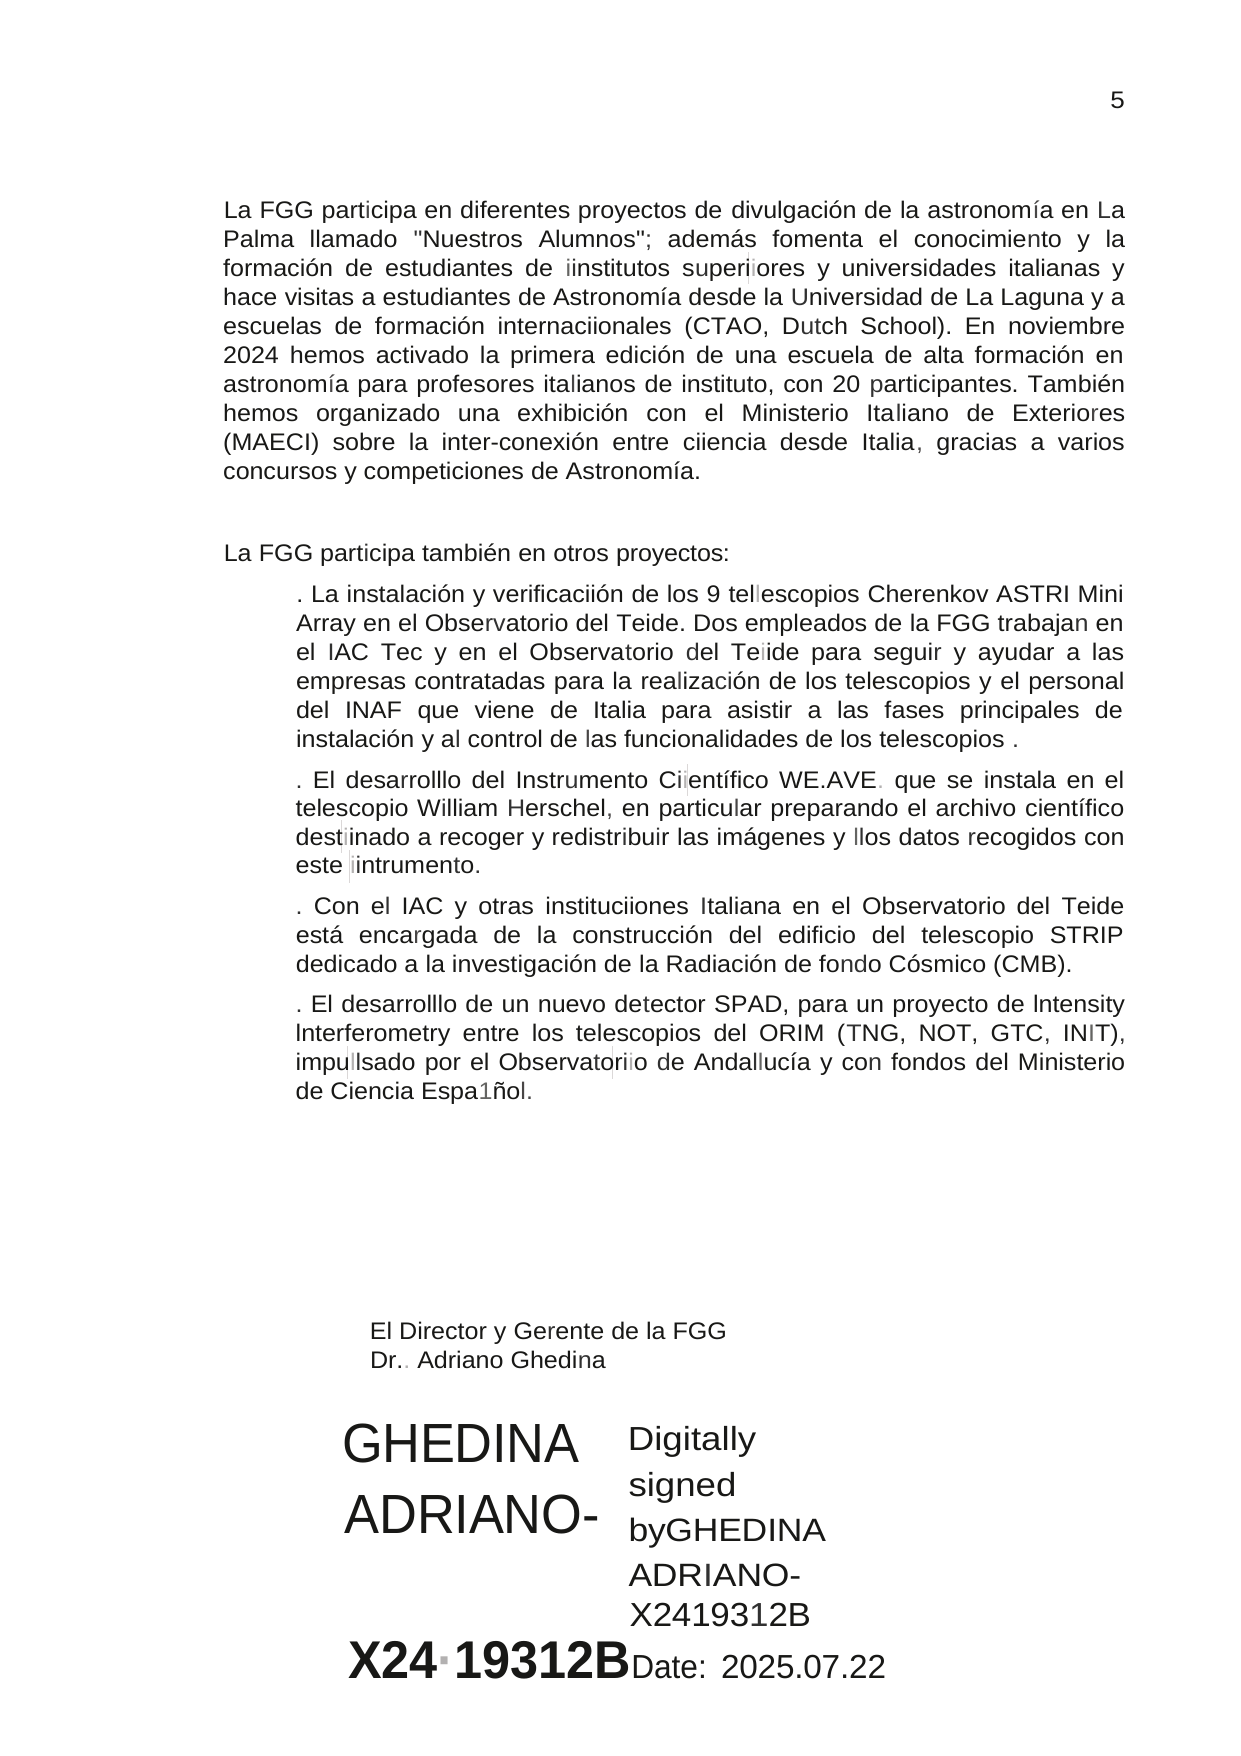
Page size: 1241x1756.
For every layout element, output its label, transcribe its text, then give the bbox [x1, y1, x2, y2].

text El Director y Gerente de la FGG Dr.. Adriano Ghedina [369, 1317, 760, 1373]
text X24·19312BDate: 2025.07.22 [346, 1633, 888, 1690]
text GHEDINA ADRIANO- [342, 1411, 606, 1545]
text . La instalación y verificaciión de los 9 tellescopios Cherenkov ASTRI Mini Array en el Observatorio del Teide. Dos empleados de la FGG trabajan en el IAC Tec y en el Observatorio del Teiide para seguir y ayudar a las empresas contratadas para la realización de los telescopios y el personal del INAF que viene de Italia para asistir a las fases principales de instalación y al control de las funcionalidades de los telescopios . [296, 580, 1124, 753]
text Digitally signed byGHEDINA ADRIANO- [628, 1419, 874, 1593]
text . Con el IAC y otras instituciiones Italiana en el Observatorio del Teide está encargada de la construcción del edificio del telescopio STRIP dedicado a la investigación de la Radiación de fondo Cósmico (CMB). [295, 892, 1124, 977]
text La FGG participa también en otros proyectos: [224, 539, 1141, 567]
subtitle X2419312B [629, 1601, 1141, 1633]
text . El desarrolllo del Instrumento Ciientífico WE.AVE. que se instala en el telescopio William Herschel, en particular preparando el archivo científico destiinado a recoger y redistribuir las imágenes y llos datos recogidos con este iintrumento. [295, 766, 1124, 879]
text . El desarrolllo de un nuevo detector SPAD, para un proyecto de lntensity lnterferometry entre los telescopios del ORIM (TNG, NOT, GTC, INIT), impullsado por el Observatoriio de Andallucía y con fondos del Ministerio de Ciencia Espa1ñol. [295, 990, 1126, 1104]
text La FGG participa en diferentes proyectos de divulgación de la astronomía en La Palma llamado "Nuestros Alumnos"; además fomenta el conocimiento y la formación de estudiantes de iinstitutos superiiores y universidades italianas y hace visitas a estudiantes de Astronomía desde la Universidad de La Laguna y a escuelas de formación internaciionales (CTAO, Dutch School). En noviembre 2024 hemos activado la primera edición de una escuela de alta formación en astronomía para profesores italianos de instituto, con 20 participantes. También hemos organizado una exhibición con el Ministerio Italiano de Exteriores (MAECI) sobre la inter-conexión entre ciiencia desde Italia, gracias a varios concursos y competiciones de Astronomía. [223, 196, 1125, 484]
